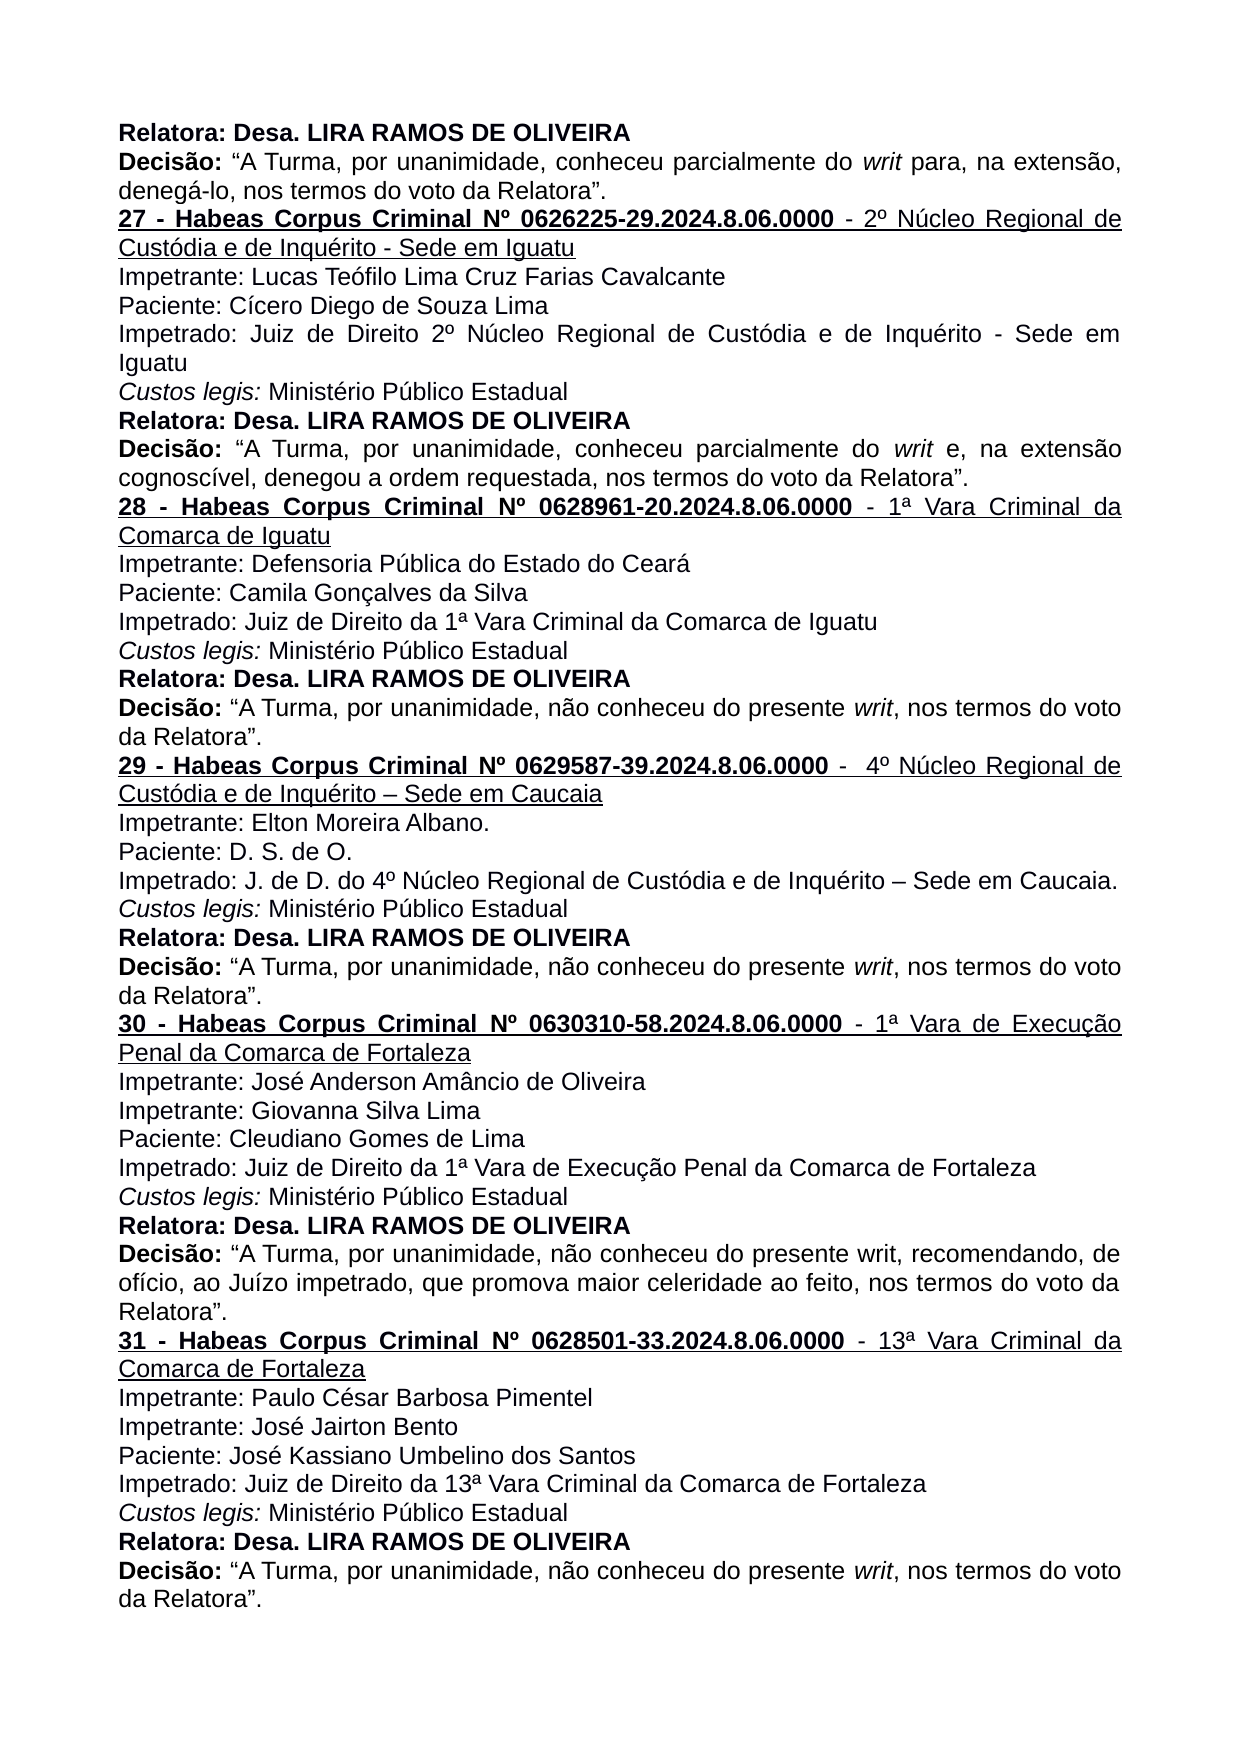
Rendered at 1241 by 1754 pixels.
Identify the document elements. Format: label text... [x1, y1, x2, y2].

text Decisão: “A Turma, por unanimidade, conheceu parcialmente do writ e, na extensão cognoscível, denegou a ordem requestada, nos termos do voto da Relatora”. [118, 434, 1122, 492]
text Relatora: Desa. LIRA RAMOS DE OLIVEIRA [118, 923, 1122, 952]
text Custos legis: Ministério Público Estadual [118, 636, 1122, 664]
text Impetrado: Juiz de Direito da 1ª Vara Criminal da Comarca de Iguatu [118, 607, 1122, 636]
text Custódia e de Inquérito – Sede em Caucaia [118, 777, 1122, 808]
text Relatora: Desa. LIRA RAMOS DE OLIVEIRA [118, 664, 1122, 693]
text Penal da Comarca de Fortaleza [118, 1036, 1122, 1067]
text Relatora: Desa. LIRA RAMOS DE OLIVEIRA [118, 1527, 1122, 1556]
text Impetrante: Giovanna Silva Lima [118, 1096, 1122, 1124]
text Paciente: Cleudiano Gomes de Lima [118, 1124, 1122, 1153]
text Paciente: Camila Gonçalves da Silva [118, 578, 1122, 607]
text Impetrante: Paulo César Barbosa Pimentel [118, 1383, 1122, 1412]
text Impetrado: Juiz de Direito 2º Núcleo Regional de Custódia e de Inquérito - Sede em Iguatu [118, 319, 1122, 377]
text Impetrante: Lucas Teófilo Lima Cruz Farias Cavalcante [118, 262, 1122, 291]
text Paciente: D. S. de O. [118, 837, 1122, 866]
text Impetrante: Elton Moreira Albano. [118, 808, 1122, 837]
text Paciente: José Kassiano Umbelino dos Santos [118, 1441, 1122, 1469]
text 28 - Habeas Corpus Criminal Nº 0628961-20.2024.8.06.0000 - 1ª Vara Criminal da [118, 492, 1122, 517]
text Relatora: Desa. LIRA RAMOS DE OLIVEIRA [118, 1211, 1122, 1239]
text Relatora: Desa. LIRA RAMOS DE OLIVEIRA [118, 118, 1122, 147]
text Custos legis: Ministério Público Estadual [118, 377, 1122, 406]
text 27 - Habeas Corpus Criminal Nº 0626225-29.2024.8.06.0000 - 2º Núcleo Regional de [118, 204, 1122, 229]
text Impetrado: Juiz de Direito da 1ª Vara de Execução Penal da Comarca de Fortaleza [118, 1153, 1122, 1182]
text Decisão: “A Turma, por unanimidade, não conheceu do presente writ, recomendando, de ofício, ao Juízo impetrado, que promova maior celeridade ao feito, nos termos do voto da Relatora”. [118, 1239, 1122, 1326]
text Paciente: Cícero Diego de Souza Lima [118, 291, 1122, 319]
text Custos legis: Ministério Público Estadual [118, 1182, 1122, 1211]
text Decisão: “A Turma, por unanimidade, não conheceu do presente writ, nos termos do voto da Relatora”. [118, 1556, 1122, 1613]
text 29 - Habeas Corpus Criminal Nº 0629587-39.2024.8.06.0000 - 4º Núcleo Regional de [118, 751, 1122, 776]
text Impetrante: Defensoria Pública do Estado do Ceará [118, 549, 1122, 578]
text Impetrante: José Anderson Amâncio de Oliveira [118, 1067, 1122, 1096]
text Decisão: “A Turma, por unanimidade, não conheceu do presente writ, nos termos do voto da Relatora”. [118, 952, 1122, 1009]
text Decisão: “A Turma, por unanimidade, conheceu parcialmente do writ para, na extensão, denegá-lo, nos termos do voto da Relatora”. [118, 147, 1122, 204]
text Relatora: Desa. LIRA RAMOS DE OLIVEIRA [118, 406, 1122, 434]
text Impetrado: J. de D. do 4º Núcleo Regional de Custódia e de Inquérito – Sede em Caucaia. [118, 866, 1122, 894]
text Comarca de Fortaleza [118, 1352, 1122, 1383]
text Custódia e de Inquérito - Sede em Iguatu [118, 231, 1122, 262]
text Impetrante: José Jairton Bento [118, 1412, 1122, 1441]
text Custos legis: Ministério Público Estadual [118, 1498, 1122, 1527]
text Decisão: “A Turma, por unanimidade, não conheceu do presente writ, nos termos do voto da Relatora”. [118, 693, 1122, 751]
text Impetrado: Juiz de Direito da 13ª Vara Criminal da Comarca de Fortaleza [118, 1469, 1122, 1498]
text Custos legis: Ministério Público Estadual [118, 894, 1122, 923]
text 30 - Habeas Corpus Criminal Nº 0630310-58.2024.8.06.0000 - 1ª Vara de Execução [118, 1009, 1122, 1034]
text 31 - Habeas Corpus Criminal Nº 0628501-33.2024.8.06.0000 - 13ª Vara Criminal da [118, 1326, 1122, 1351]
text Comarca de Iguatu [118, 518, 1122, 549]
